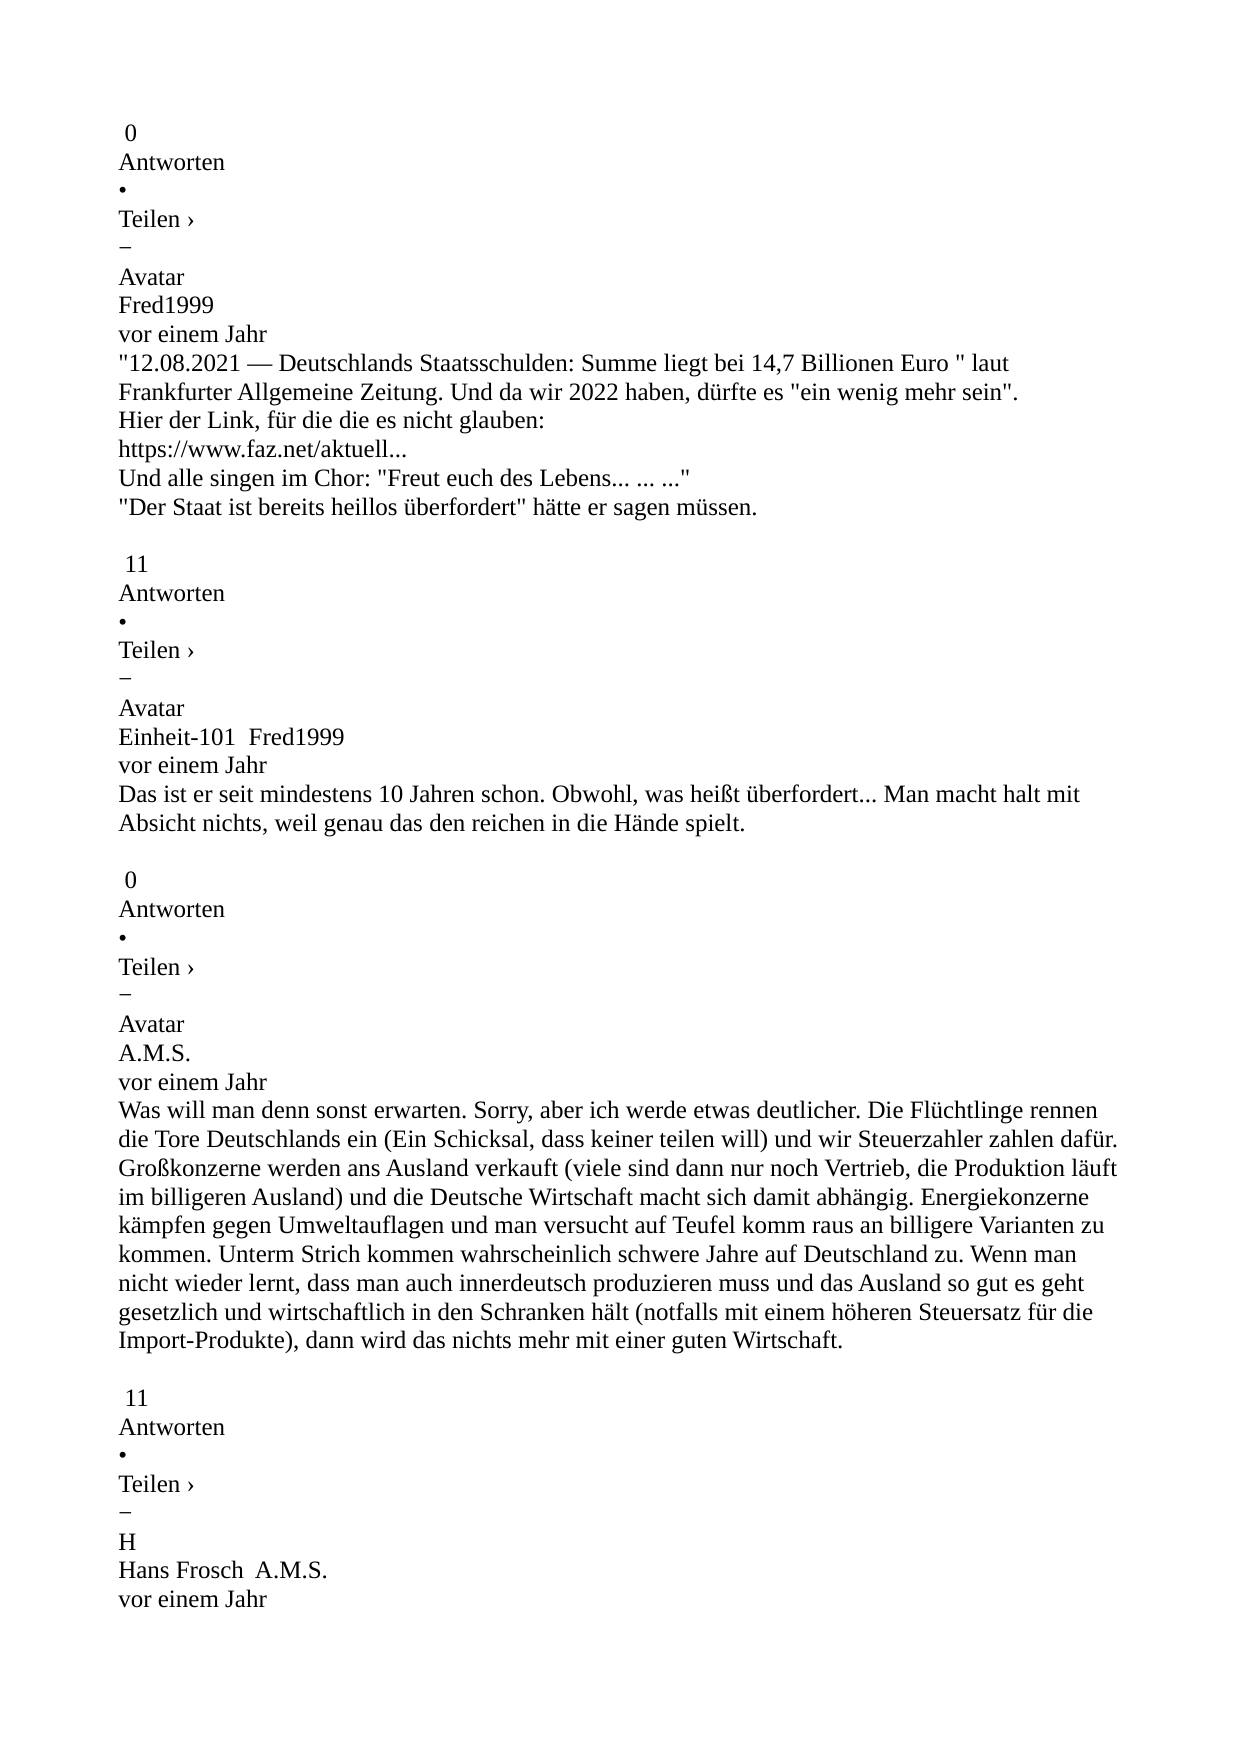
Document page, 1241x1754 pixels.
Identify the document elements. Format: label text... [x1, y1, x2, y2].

text • [118, 176, 1122, 204]
text Hier der Link, für die die es nicht glauben: [118, 406, 1122, 434]
text vor einem Jahr [118, 319, 1122, 348]
text 11 [118, 1383, 1122, 1412]
text • [118, 1441, 1122, 1469]
text Was will man denn sonst erwarten. Sorry, aber ich werde etwas deutlicher. Die Flüchtlinge rennen die Tore Deutschlands ein (Ein Schicksal, dass keiner teilen will) und wir Steuerzahler zahlen dafür. Großkonzerne werden ans Ausland verkauft (viele sind dann nur noch Vertrieb, die Produktion läuft im billigeren Ausland) und die Deutsche Wirtschaft macht sich damit abhängig. Energiekonzerne kämpfen gegen Umweltauflagen und man versucht auf Teufel komm raus an billigere Varianten zu kommen. Unterm Strich kommen wahrscheinlich schwere Jahre auf Deutschland zu. Wenn man nicht wieder lernt, dass man auch innerdeutsch produzieren muss und das Ausland so gut es geht gesetzlich und wirtschaftlich in den Schranken hält (notfalls mit einem höheren Steuersatz für die Import-Produkte), dann wird das nichts mehr mit einer guten Wirtschaft. [118, 1096, 1122, 1354]
text Und alle singen im Chor: "Freut euch des Lebens... ... ..." [118, 463, 1122, 492]
text − [118, 233, 1122, 262]
text Teilen › [118, 636, 1122, 664]
text Teilen › [118, 1469, 1122, 1498]
text Teilen › [118, 204, 1122, 233]
text 0 [118, 118, 1122, 147]
text Avatar [118, 262, 1122, 291]
text "12.08.2021 — Deutschlands Staatsschulden: Summe liegt bei 14,7 Billionen Euro " laut Frankfurter Allgemeine Zeitung. Und da wir 2022 haben, dürfte es "ein wenig mehr sein". [118, 348, 1122, 406]
text Avatar [118, 693, 1122, 722]
text − [118, 981, 1122, 1009]
text A.M.S. [118, 1038, 1122, 1067]
text 0 [118, 866, 1122, 894]
text vor einem Jahr [118, 1584, 1122, 1613]
text https://www.faz.net/aktuell... [118, 434, 1122, 463]
text Das ist er seit mindestens 10 Jahren schon. Obwohl, was heißt überfordert... Man macht halt mit Absicht nichts, weil genau das den reichen in die Hände spielt. [118, 779, 1122, 837]
text • [118, 607, 1122, 636]
text "Der Staat ist bereits heillos überfordert" hätte er sagen müssen. [118, 492, 1122, 521]
text Antworten [118, 894, 1122, 923]
text H [118, 1527, 1122, 1556]
text vor einem Jahr [118, 1067, 1122, 1096]
text Antworten [118, 578, 1122, 607]
text 11 [118, 549, 1122, 578]
text Teilen › [118, 952, 1122, 981]
text Avatar [118, 1009, 1122, 1038]
text Fred1999 [118, 291, 1122, 319]
text − [118, 664, 1122, 693]
text • [118, 923, 1122, 952]
text Einheit-101 Fred1999 [118, 722, 1122, 751]
text Antworten [118, 1412, 1122, 1441]
text vor einem Jahr [118, 751, 1122, 779]
text − [118, 1498, 1122, 1527]
text Antworten [118, 147, 1122, 176]
text Hans Frosch A.M.S. [118, 1556, 1122, 1584]
